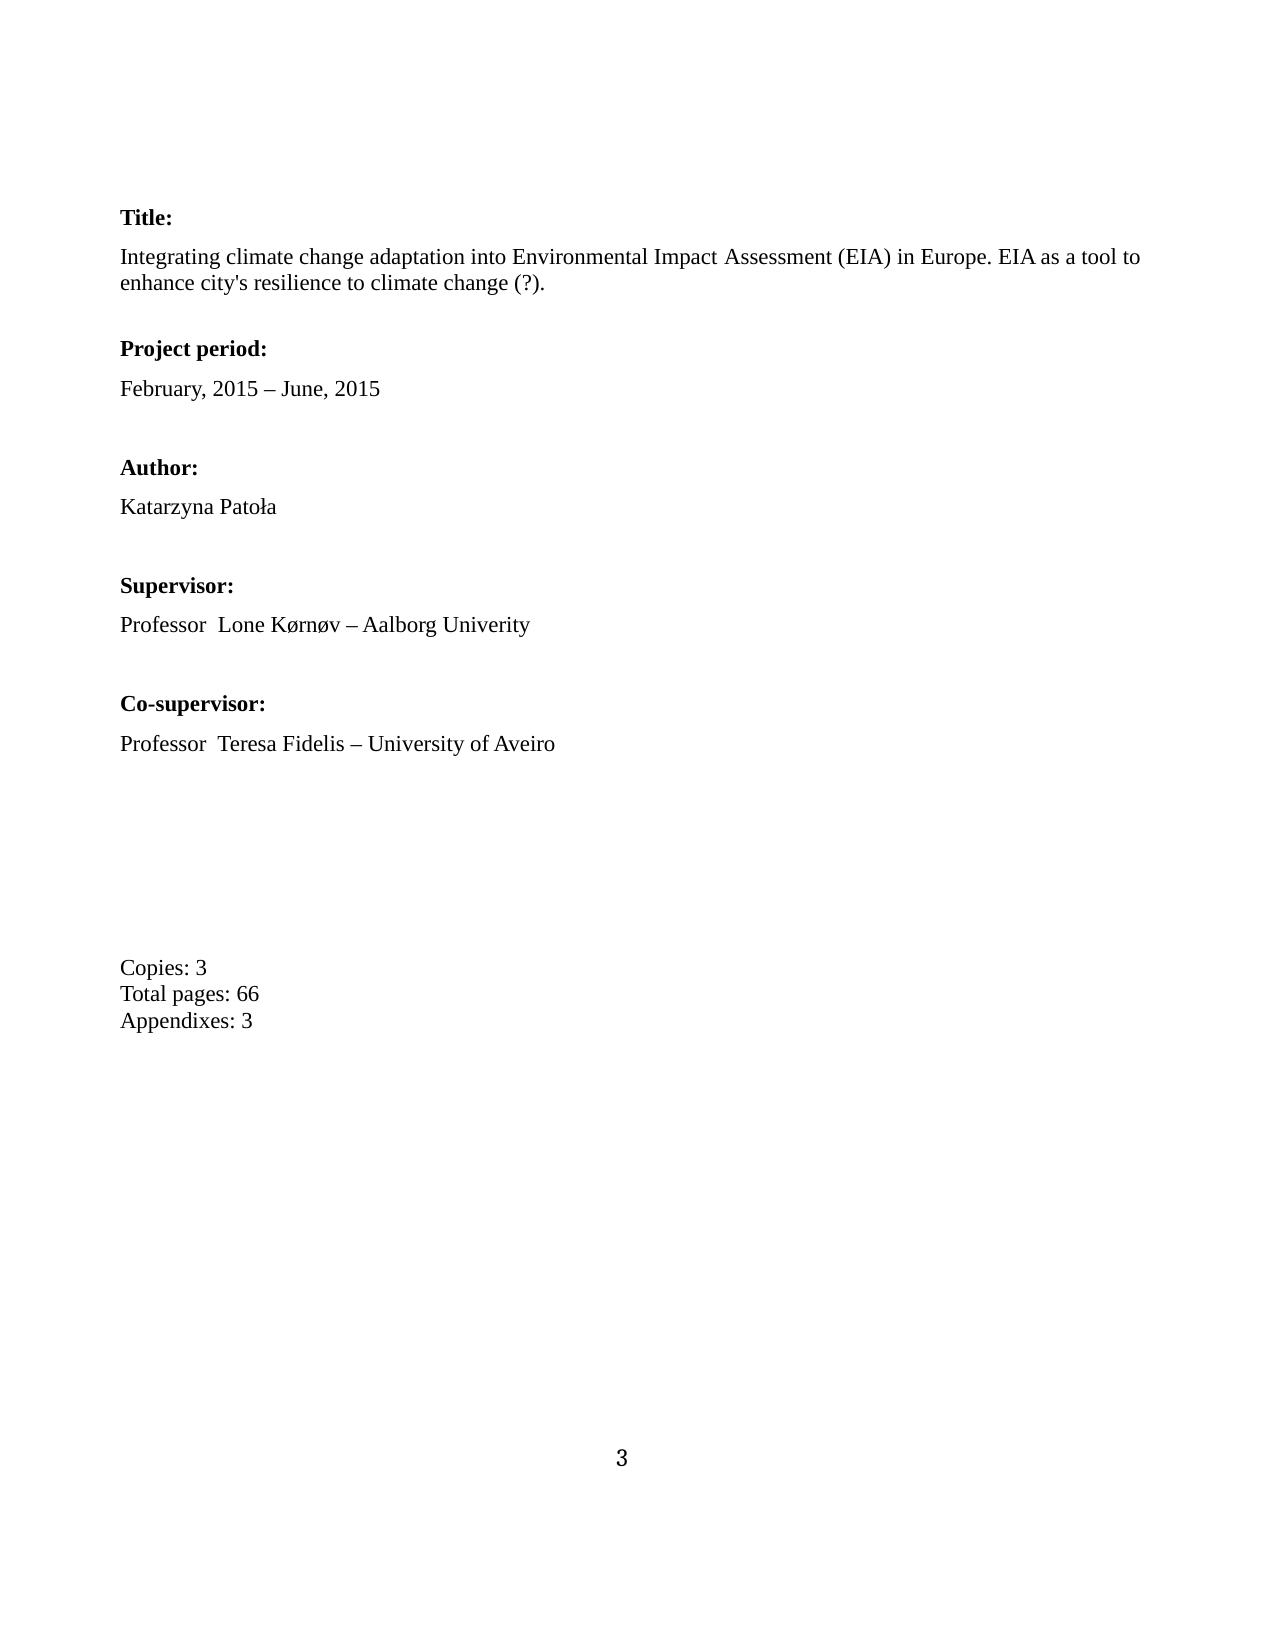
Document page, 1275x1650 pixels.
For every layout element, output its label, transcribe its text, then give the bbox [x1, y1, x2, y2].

text February, 2015 – June, 2015 [120, 375, 1157, 401]
text Copies: 3 [120, 954, 1157, 980]
text Title: [120, 203, 1157, 230]
text Integrating climate change adaptation into Environmental Impact Assessment (EIA) in Europe. EIA as a tool to enhance city's resilience to climate change (?). [120, 243, 1157, 296]
text Co-supervisor: [120, 691, 1157, 717]
text Total pages: 66 [120, 980, 1157, 1007]
text Supervisor: [120, 572, 1157, 598]
text Professor Lone Kørnøv – Aalborg Univerity [120, 612, 1157, 638]
text Professor Teresa Fidelis – University of Aveiro [120, 730, 1157, 756]
text Appendixes: 3 [120, 1007, 1157, 1033]
text Katarzyna Patoła [120, 493, 1157, 519]
text Project period: [120, 335, 1157, 362]
text Author: [120, 454, 1157, 480]
